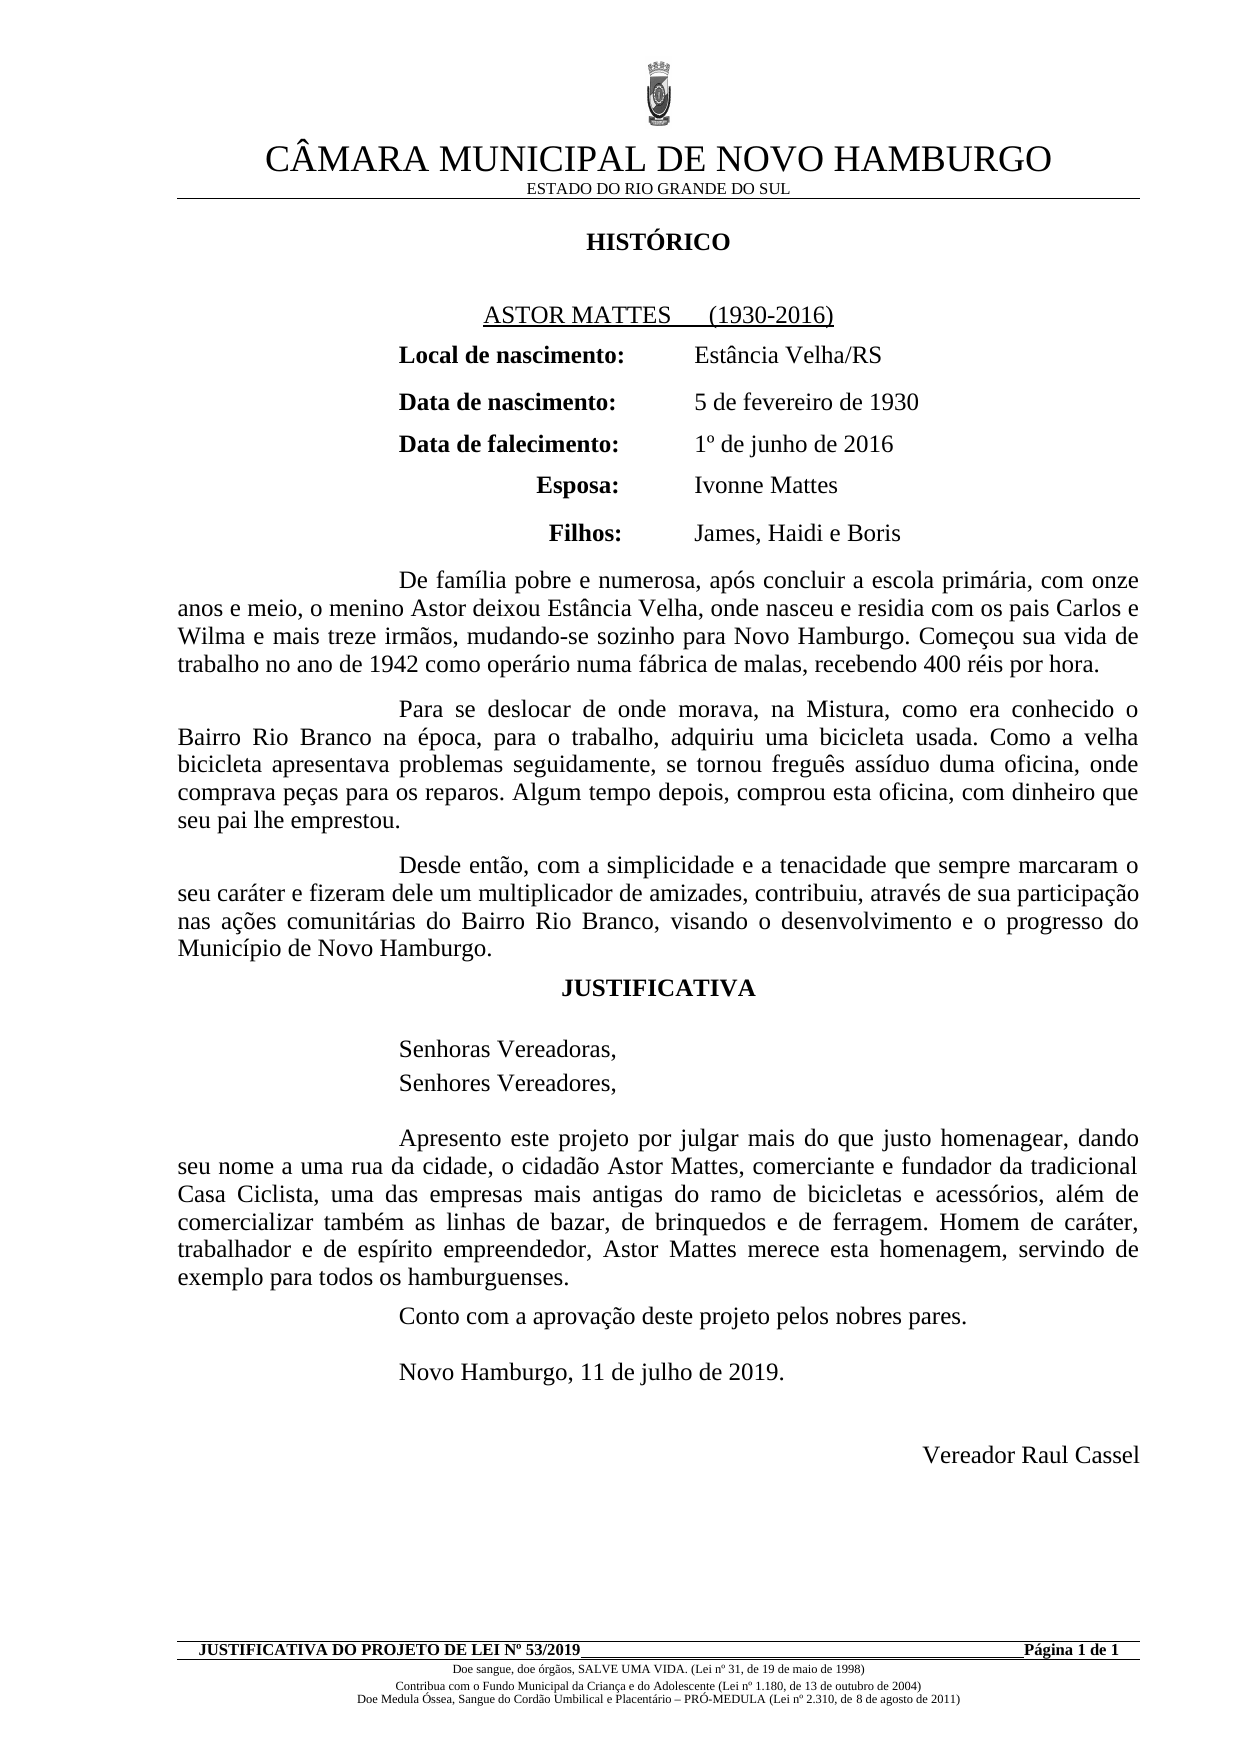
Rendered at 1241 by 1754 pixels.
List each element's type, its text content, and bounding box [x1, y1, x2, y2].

text De família pobre e numerosa, após concluir a escola primária, com onze anos e meio, o menino Astor deixou Estância Velha, onde nasceu e residia com os pais Carlos e Wilma e mais treze irmãos, mudando-se sozinho para Novo Hamburgo. Começou sua vida de trabalho no ano de 1942 como operário numa fábrica de malas, recebendo 400 réis por hora. [177, 567, 1140, 677]
text Para se deslocar de onde morava, na Mistura, como era conhecido o Bairro Rio Branco na época, para o trabalho, adquiriu uma bicicleta usada. Como a velha bicicleta apresentava problemas seguidamente, se tornou freguês assíduo duma oficina, onde comprava peças para os reparos. Algum tempo depois, comprou esta oficina, com dinheiro que seu pai lhe emprestou. [177, 695, 1140, 834]
text Local de nascimento: Estância Velha/RS [399, 341, 1140, 369]
text Filhos: James, Haidi e Boris [399, 519, 1140, 547]
text Novo Hamburgo, 11 de julho de 2019. [177, 1358, 1140, 1386]
text Senhoras Vereadoras, [177, 1035, 1140, 1063]
text JUSTIFICATIVA [177, 974, 1140, 1002]
text Esposa: Ivonne Mattes [399, 472, 1140, 499]
text Senhores Vereadores, [177, 1069, 1140, 1097]
text Vereador Raul Cassel [177, 1441, 1140, 1469]
text Data de falecimento: 1º de junho de 2016 [399, 430, 1140, 458]
text HISTÓRICO [177, 228, 1140, 256]
text ASTOR MATTES (1930-2016) [177, 301, 1140, 329]
text Apresento este projeto por julgar mais do que justo homenagear, dando seu nome a uma rua da cidade, o cidadão Astor Mattes, comerciante e fundador da tradicional Casa Ciclista, uma das empresas mais antigas do ramo de bicicletas e acessórios, além de comercializar também as linhas de bazar, de brinquedos e de ferragem. Homem de caráter, trabalhador e de espírito empreendedor, Astor Mattes merece esta homenagem, servindo de exemplo para todos os hamburguenses. [177, 1124, 1140, 1291]
text Desde então, com a simplicidade e a tenacidade que sempre marcaram o seu caráter e fizeram dele um multiplicador de amizades, contribuiu, através de sua participação nas ações comunitárias do Bairro Rio Branco, visando o desenvolvimento e o progresso do Município de Novo Hamburgo. [177, 851, 1140, 962]
text Data de nascimento: 5 de fevereiro de 1930 [399, 388, 1140, 416]
text Conto com a aprovação deste projeto pelos nobres pares. [177, 1302, 1140, 1330]
